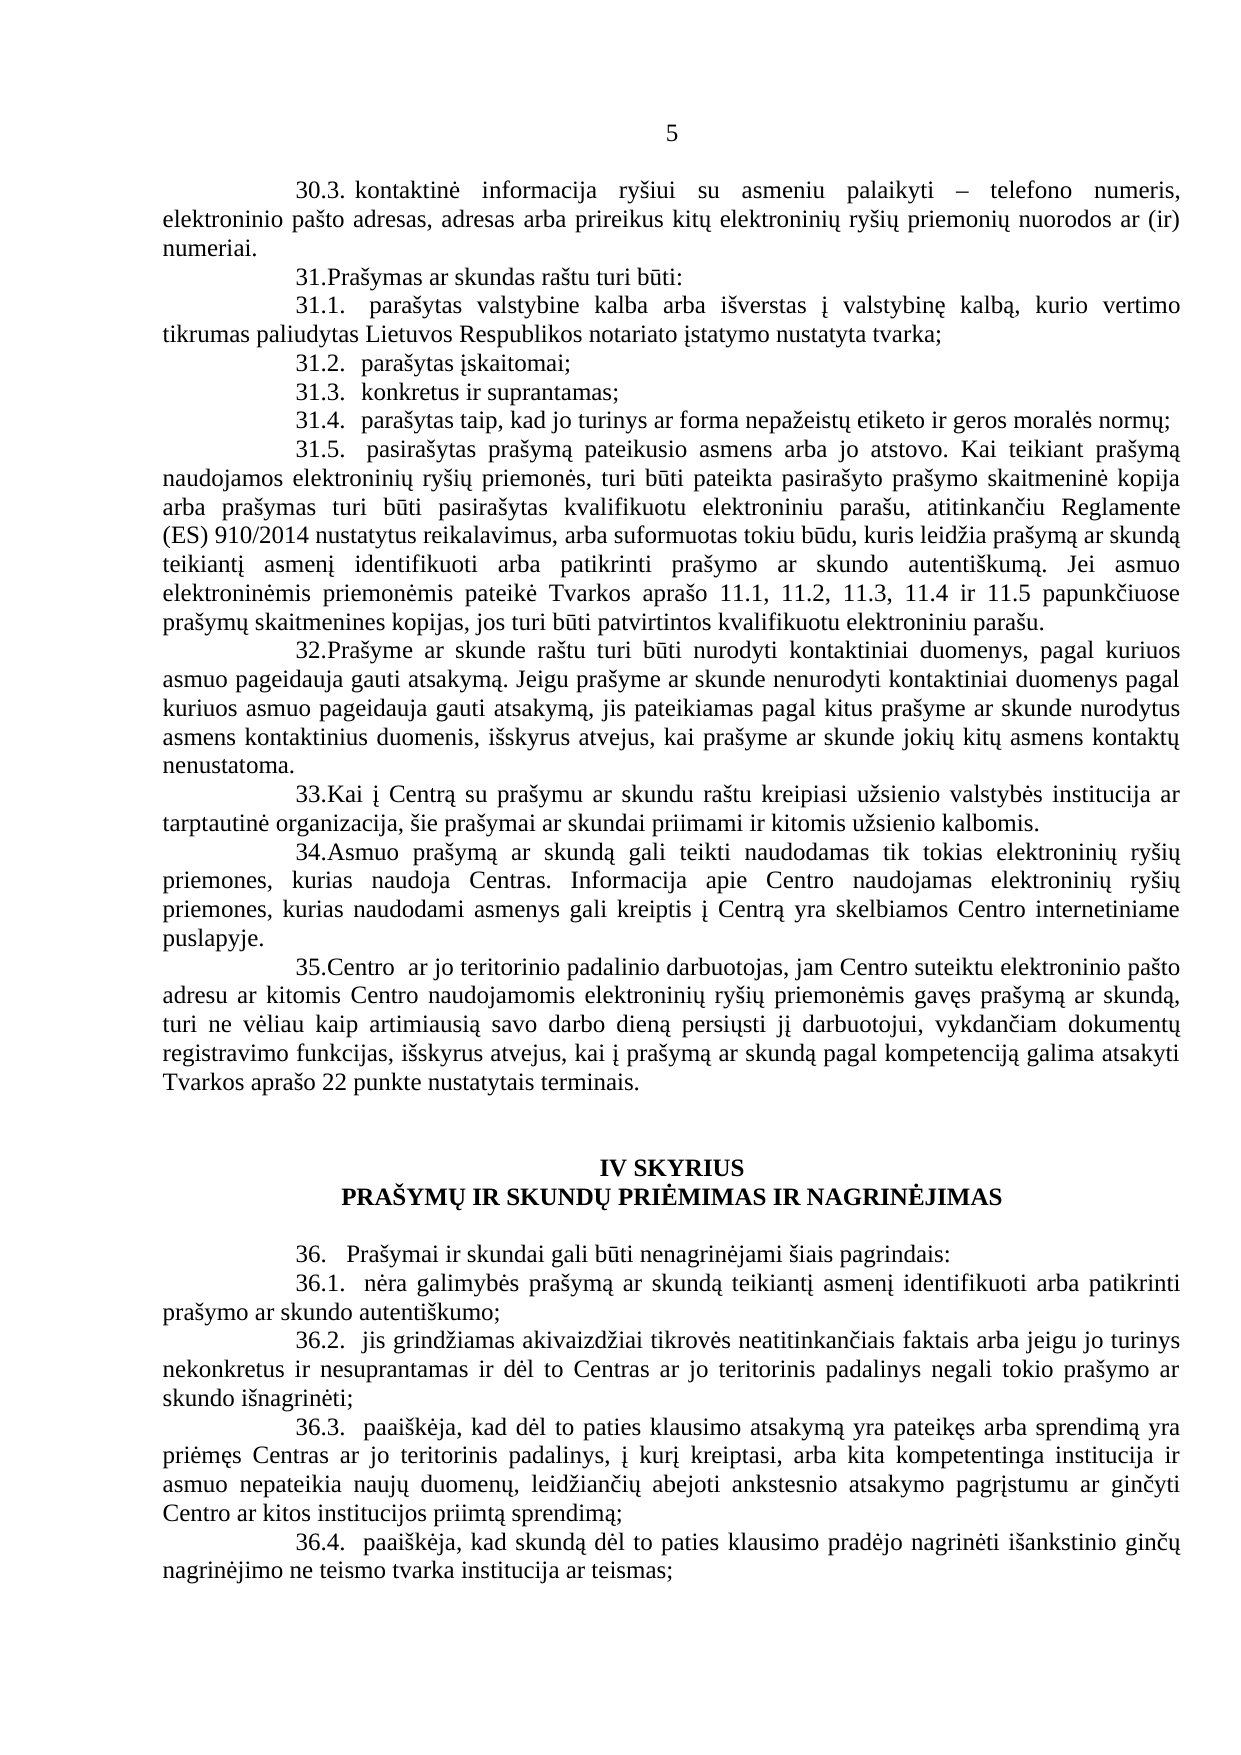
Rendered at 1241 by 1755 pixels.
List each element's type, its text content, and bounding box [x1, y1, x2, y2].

text 36.2. jis grindžiamas akivaizdžiai tikrovės neatitinkančiais faktais arba jeigu jo turinys nekonkretus ir nesuprantamas ir dėl to Centras ar jo teritorinis padalinys negali tokio prašymo ar skundo išnagrinėti; [162, 1326, 1181, 1412]
text 36. Prašymai ir skundai gali būti nenagrinėjami šiais pagrindais: [162, 1239, 1181, 1268]
text 31. Prašymas ar skundas raštu turi būti: [162, 262, 1181, 291]
text 36.3. paaiškėja, kad dėl to paties klausimo atsakymą yra pateikęs arba sprendimą yra priėmęs Centras ar jo teritorinis padalinys, į kurį kreiptasi, arba kita kompetentinga institucija ir asmuo nepateikia naujų duomenų, leidžiančių abejoti ankstesnio atsakymo pagrįstumu ar ginčyti Centro ar kitos institucijos priimtą sprendimą; [162, 1412, 1181, 1527]
text 31.2. parašytas įskaitomai; [162, 348, 1181, 377]
text IV SKYRIUS [162, 1153, 1181, 1182]
text 36.1. nėra galimybės prašymą ar skundą teikiantį asmenį identifikuoti arba patikrinti prašymo ar skundo autentiškumo; [162, 1268, 1181, 1326]
text 31.5. pasirašytas prašymą pateikusio asmens arba jo atstovo. Kai teikiant prašymą naudojamos elektroninių ryšių priemonės, turi būti pateikta pasirašyto prašymo skaitmeninė kopija arba prašymas turi būti pasirašytas kvalifikuotu elektroniniu parašu, atitinkančiu Reglamente (ES) 910/2014 nustatytus reikalavimus, arba suformuotas tokiu būdu, kuris leidžia prašymą ar skundą teikiantį asmenį identifikuoti arba patikrinti prašymo ar skundo autentiškumą. Jei asmuo elektroninėmis priemonėmis pateikė Tvarkos aprašo 11.1, 11.2, 11.3, 11.4 ir 11.5 papunkčiuose prašymų skaitmenines kopijas, jos turi būti patvirtintos kvalifikuotu elektroniniu parašu. [162, 434, 1181, 636]
text 34. Asmuo prašymą ar skundą gali teikti naudodamas tik tokias elektroninių ryšių priemones, kurias naudoja Centras. Informacija apie Centro naudojamas elektroninių ryšių priemones, kurias naudodami asmenys gali kreiptis į Centrą yra skelbiamos Centro internetiniame puslapyje. [162, 837, 1181, 952]
text 32. Prašyme ar skunde raštu turi būti nurodyti kontaktiniai duomenys, pagal kuriuos asmuo pageidauja gauti atsakymą. Jeigu prašyme ar skunde nenurodyti kontaktiniai duomenys pagal kuriuos asmuo pageidauja gauti atsakymą, jis pateikiamas pagal kitus prašyme ar skunde nurodytus asmens kontaktinius duomenis, išskyrus atvejus, kai prašyme ar skunde jokių kitų asmens kontaktų nenustatoma. [162, 636, 1181, 779]
text 31.3. konkretus ir suprantamas; [162, 377, 1181, 406]
text 36.4. paaiškėja, kad skundą dėl to paties klausimo pradėjo nagrinėti išankstinio ginčų nagrinėjimo ne teismo tvarka institucija ar teismas; [162, 1527, 1181, 1584]
text 31.1. parašytas valstybine kalba arba išverstas į valstybinę kalbą, kurio vertimo tikrumas paliudytas Lietuvos Respublikos notariato įstatymo nustatyta tvarka; [162, 291, 1181, 348]
text PRAŠYMŲ IR SKUNDŲ PRIĖMIMAS IR NAGRINĖJIMAS [162, 1182, 1181, 1211]
text 35. Centro ar jo teritorinio padalinio darbuotojas, jam Centro suteiktu elektroninio pašto adresu ar kitomis Centro naudojamomis elektroninių ryšių priemonėmis gavęs prašymą ar skundą, turi ne vėliau kaip artimiausią savo darbo dieną persiųsti jį darbuotojui, vykdančiam dokumentų registravimo funkcijas, išskyrus atvejus, kai į prašymą ar skundą pagal kompetenciją galima atsakyti Tvarkos aprašo 22 punkte nustatytais terminais. [162, 952, 1181, 1096]
text 33. Kai į Centrą su prašymu ar skundu raštu kreipiasi užsienio valstybės institucija ar tarptautinė organizacija, šie prašymai ar skundai priimami ir kitomis užsienio kalbomis. [162, 779, 1181, 837]
text 31.4. parašytas taip, kad jo turinys ar forma nepažeistų etiketo ir geros moralės normų; [162, 406, 1181, 434]
text 30.3. kontaktinė informacija ryšiui su asmeniu palaikyti – telefono numeris, elektroninio pašto adresas, adresas arba prireikus kitų elektroninių ryšių priemonių nuorodos ar (ir) numeriai. [162, 176, 1181, 262]
